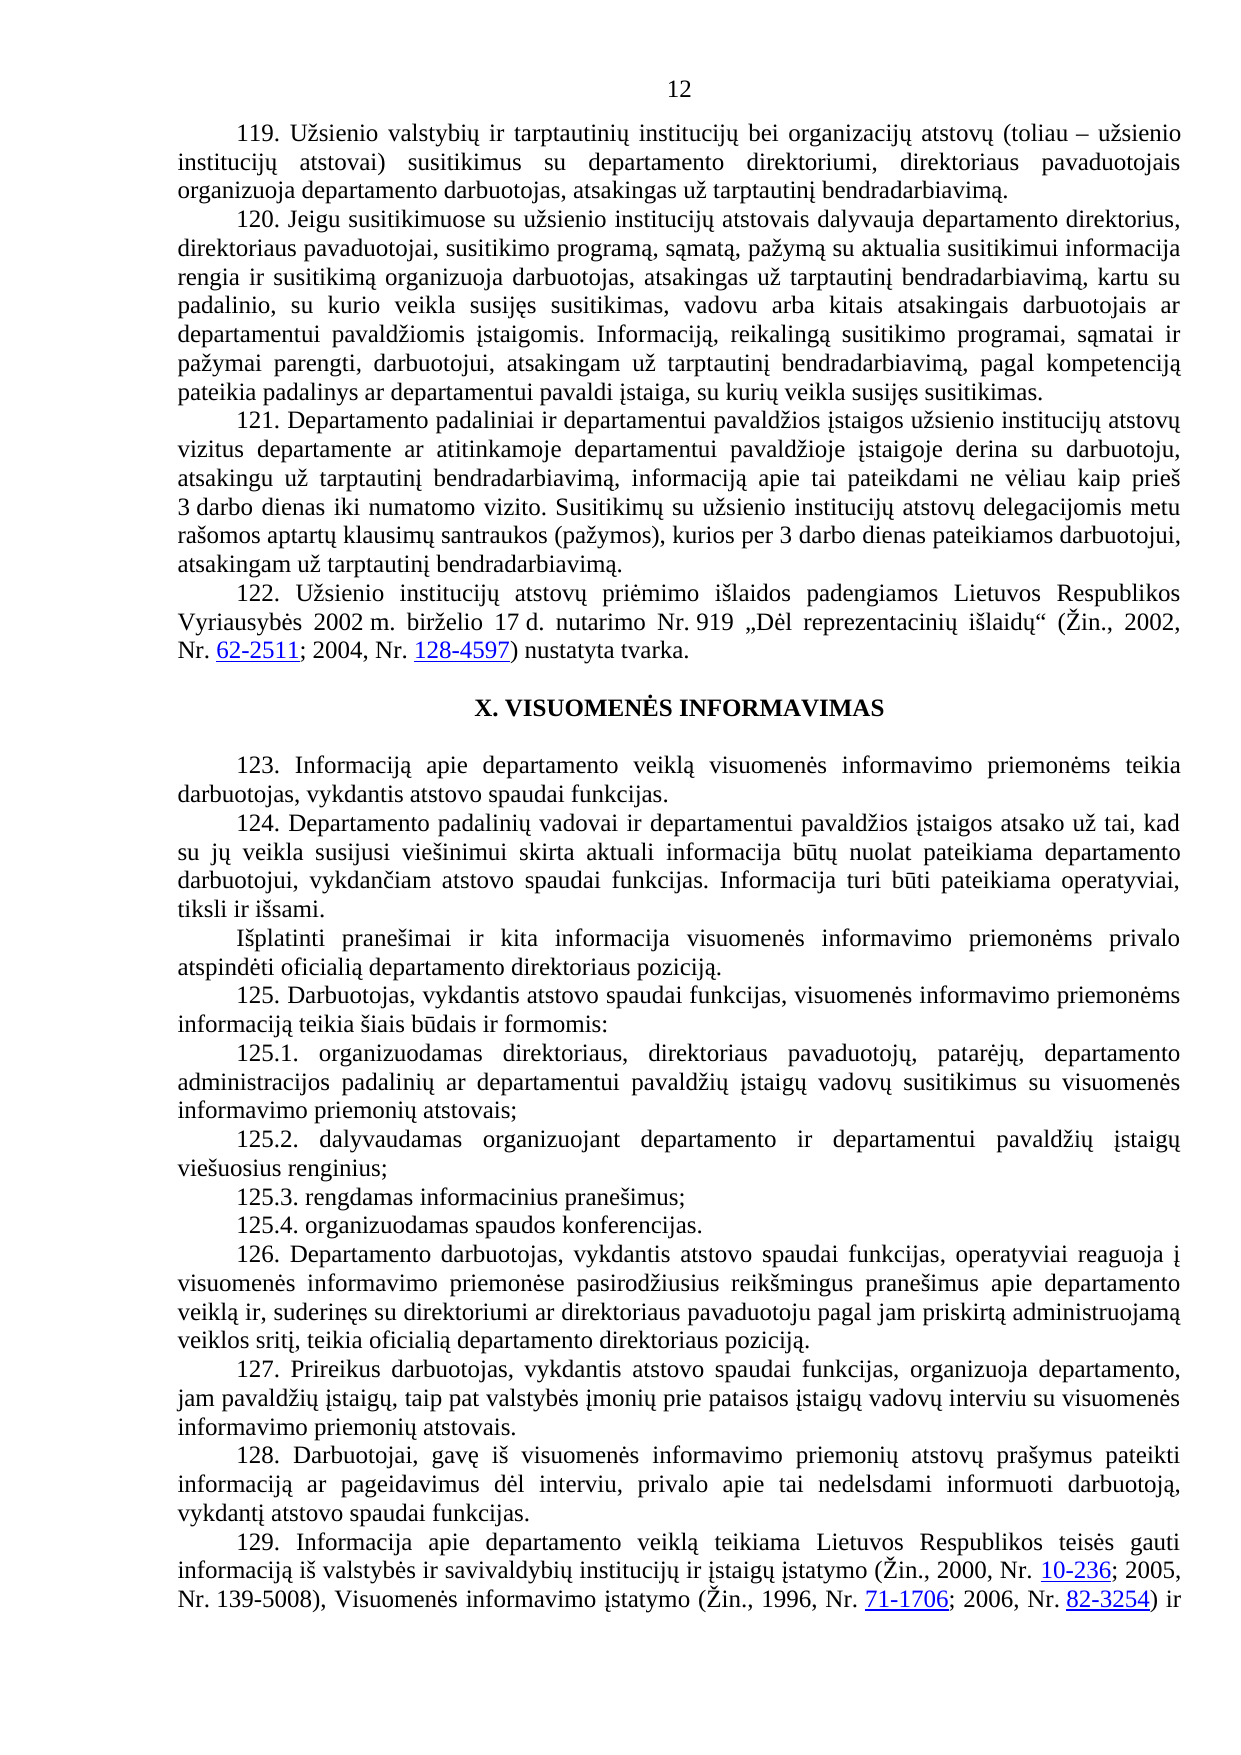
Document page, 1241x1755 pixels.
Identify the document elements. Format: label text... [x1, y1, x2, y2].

text X. VISUOMENĖS INFORMAVIMAS [177, 693, 1181, 722]
text 124. Departamento padalinių vadovai ir departamentui pavaldžios įstaigos atsako už tai, kad su jų veikla susijusi viešinimui skirta aktuali informacija būtų nuolat pateikiama departamento darbuotojui, vykdančiam atstovo spaudai funkcijas. Informacija turi būti pateikiama operatyviai, tiksli ir išsami. [177, 808, 1181, 923]
text 125. Darbuotojas, vykdantis atstovo spaudai funkcijas, visuomenės informavimo priemonėms informaciją teikia šiais būdais ir formomis: [177, 981, 1181, 1038]
text 125.1. organizuodamas direktoriaus, direktoriaus pavaduotojų, patarėjų, departamento administracijos padalinių ar departamentui pavaldžių įstaigų vadovų susitikimus su visuomenės informavimo priemonių atstovais; [177, 1038, 1181, 1124]
text 128. Darbuotojai, gavę iš visuomenės informavimo priemonių atstovų prašymus pateikti informaciją ar pageidavimus dėl interviu, privalo apie tai nedelsdami informuoti darbuotoją, vykdantį atstovo spaudai funkcijas. [177, 1441, 1181, 1527]
text 122. Užsienio institucijų atstovų priėmimo išlaidos padengiamos Lietuvos Respublikos Vyriausybės 2002 m. birželio 17 d. nutarimo Nr. 919 „Dėl reprezentacinių išlaidų“ (Žin., 2002, Nr. 62-2511; 2004, Nr. 128-4597) nustatyta tvarka. [177, 578, 1181, 664]
text 119. Užsienio valstybių ir tarptautinių institucijų bei organizacijų atstovų (toliau – užsienio institucijų atstovai) susitikimus su departamento direktoriumi, direktoriaus pavaduotojais organizuoja departamento darbuotojas, atsakingas už tarptautinį bendradarbiavimą. [177, 118, 1181, 204]
text Išplatinti pranešimai ir kita informacija visuomenės informavimo priemonėms privalo atspindėti oficialią departamento direktoriaus poziciją. [177, 923, 1181, 981]
text 123. Informaciją apie departamento veiklą visuomenės informavimo priemonėms teikia darbuotojas, vykdantis atstovo spaudai funkcijas. [177, 751, 1181, 808]
text 125.4. organizuodamas spaudos konferencijas. [177, 1211, 1181, 1239]
text 125.2. dalyvaudamas organizuojant departamento ir departamentui pavaldžių įstaigų viešuosius renginius; [177, 1124, 1181, 1182]
text 125.3. rengdamas informacinius pranešimus; [177, 1182, 1181, 1211]
text 127. Prireikus darbuotojas, vykdantis atstovo spaudai funkcijas, organizuoja departamento, jam pavaldžių įstaigų, taip pat valstybės įmonių prie pataisos įstaigų vadovų interviu su visuomenės informavimo priemonių atstovais. [177, 1354, 1181, 1441]
text 129. Informacija apie departamento veiklą teikiama Lietuvos Respublikos teisės gauti informaciją iš valstybės ir savivaldybių institucijų ir įstaigų įstatymo (Žin., 2000, Nr. 10-236; 2005, Nr. 139-5008), Visuomenės informavimo įstatymo (Žin., 1996, Nr. 71-1706; 2006, Nr. 82-3254) ir [177, 1527, 1181, 1613]
text 120. Jeigu susitikimuose su užsienio institucijų atstovais dalyvauja departamento direktorius, direktoriaus pavaduotojai, susitikimo programą, sąmatą, pažymą su aktualia susitikimui informacija rengia ir susitikimą organizuoja darbuotojas, atsakingas už tarptautinį bendradarbiavimą, kartu su padalinio, su kurio veikla susijęs susitikimas, vadovu arba kitais atsakingais darbuotojais ar departamentui pavaldžiomis įstaigomis. Informaciją, reikalingą susitikimo programai, sąmatai ir pažymai parengti, darbuotojui, atsakingam už tarptautinį bendradarbiavimą, pagal kompetenciją pateikia padalinys ar departamentui pavaldi įstaiga, su kurių veikla susijęs susitikimas. [177, 204, 1181, 406]
text 121. Departamento padaliniai ir departamentui pavaldžios įstaigos užsienio institucijų atstovų vizitus departamente ar atitinkamoje departamentui pavaldžioje įstaigoje derina su darbuotoju, atsakingu už tarptautinį bendradarbiavimą, informaciją apie tai pateikdami ne vėliau kaip prieš 3 darbo dienas iki numatomo vizito. Susitikimų su užsienio institucijų atstovų delegacijomis metu rašomos aptartų klausimų santraukos (pažymos), kurios per 3 darbo dienas pateikiamos darbuotojui, atsakingam už tarptautinį bendradarbiavimą. [177, 406, 1181, 578]
text 126. Departamento darbuotojas, vykdantis atstovo spaudai funkcijas, operatyviai reaguoja į visuomenės informavimo priemonėse pasirodžiusius reikšmingus pranešimus apie departamento veiklą ir, suderinęs su direktoriumi ar direktoriaus pavaduotoju pagal jam priskirtą administruojamą veiklos sritį, teikia oficialią departamento direktoriaus poziciją. [177, 1239, 1181, 1354]
